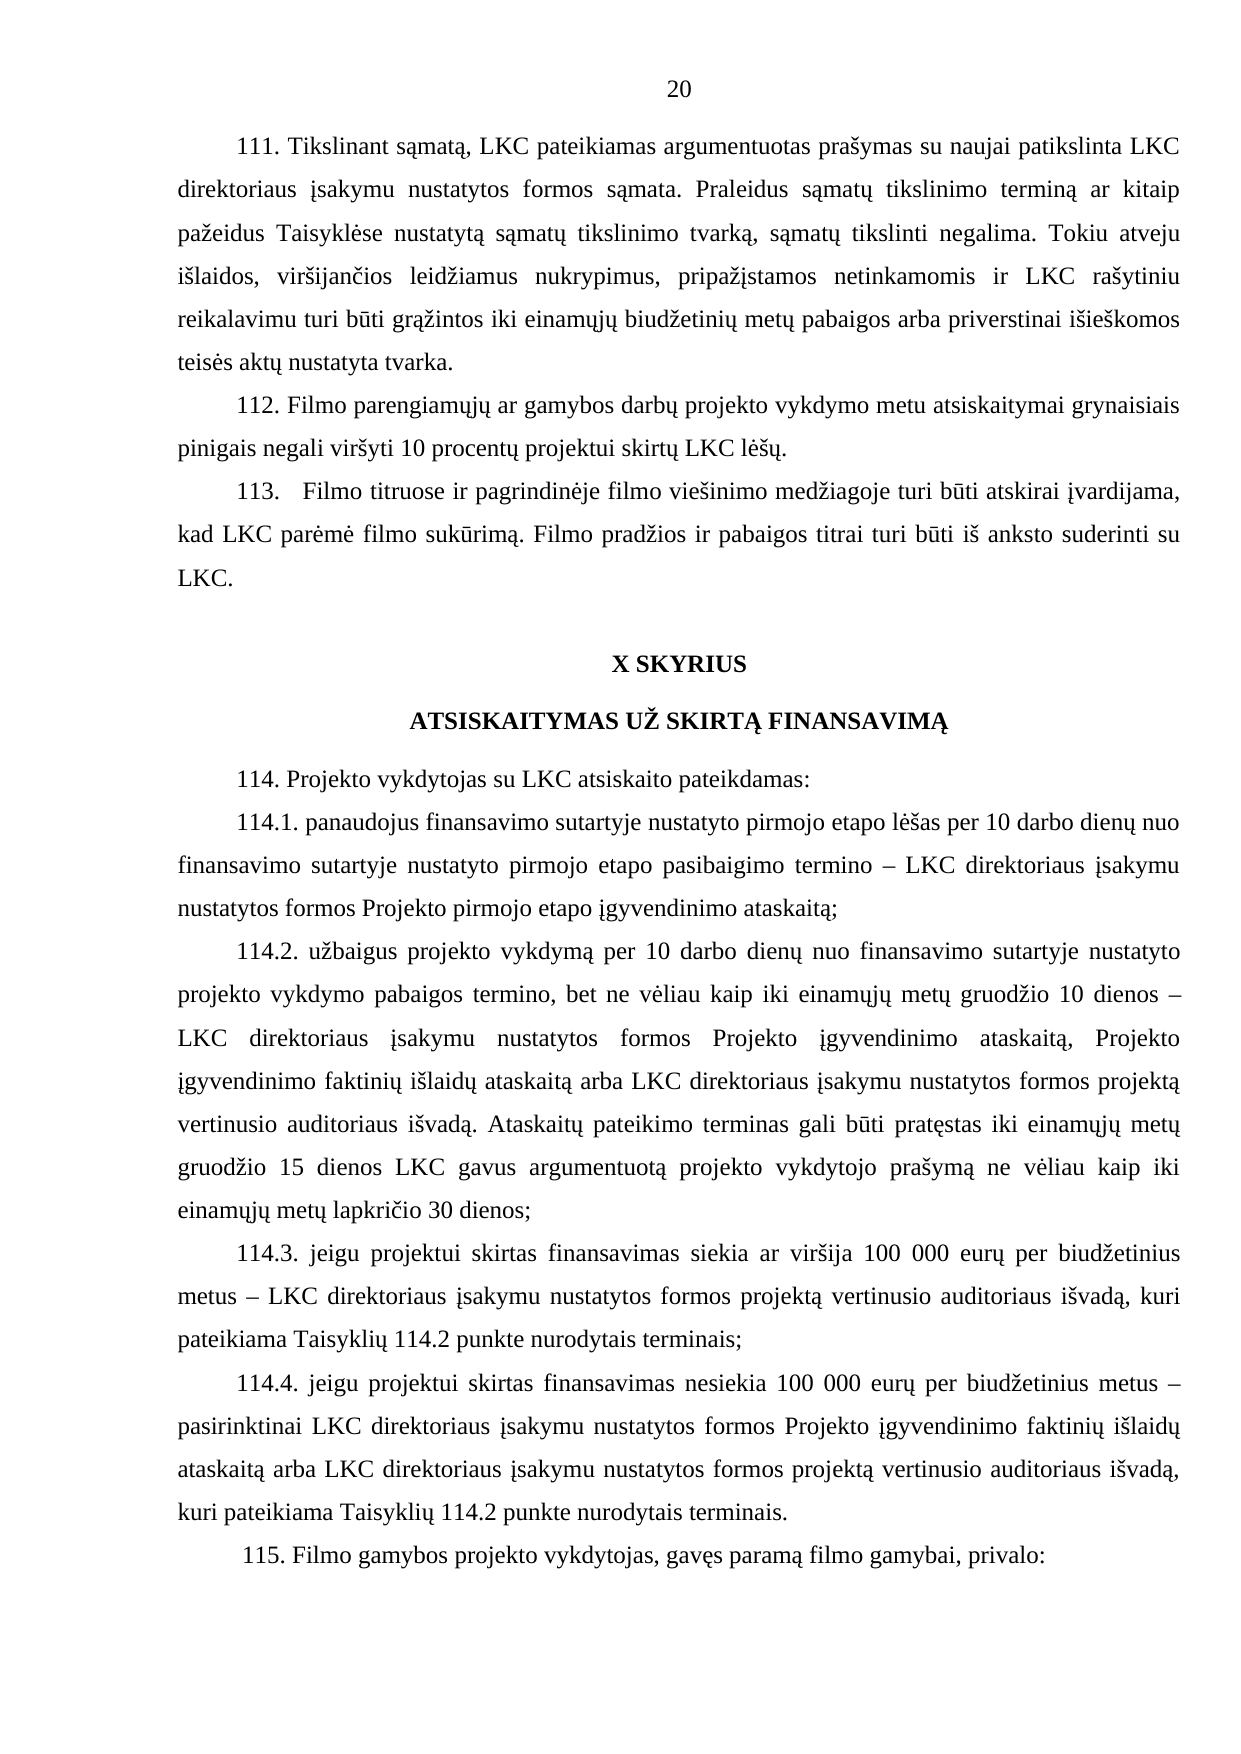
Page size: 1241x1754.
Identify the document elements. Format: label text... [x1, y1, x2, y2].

text 115. Filmo gamybos projekto vykdytojas, gavęs paramą filmo gamybai, privalo: [177, 1540, 1181, 1569]
text 114.2. užbaigus projekto vykdymą per 10 darbo dienų nuo finansavimo sutartyje nustatyto projekto vykdymo pabaigos termino, bet ne vėliau kaip iki einamųjų metų gruodžio 10 dienos – LKC direktoriaus įsakymu nustatytos formos Projekto įgyvendinimo ataskaitą, Projekto įgyvendinimo faktinių išlaidų ataskaitą arba LKC direktoriaus įsakymu nustatytos formos projektą vertinusio auditoriaus išvadą. Ataskaitų pateikimo terminas gali būti pratęstas iki einamųjų metų gruodžio 15 dienos LKC gavus argumentuotą projekto vykdytojo prašymą ne vėliau kaip iki einamųjų metų lapkričio 30 dienos; [177, 936, 1181, 1224]
text 114.4. jeigu projektui skirtas finansavimas nesiekia 100 000 eurų per biudžetinius metus – pasirinktinai LKC direktoriaus įsakymu nustatytos formos Projekto įgyvendinimo faktinių išlaidų ataskaitą arba LKC direktoriaus įsakymu nustatytos formos projektą vertinusio auditoriaus išvadą, kuri pateikiama Taisyklių 114.2 punkte nurodytais terminais. [177, 1368, 1181, 1526]
text 111. Tikslinant sąmatą, LKC pateikiamas argumentuotas prašymas su naujai patikslinta LKC direktoriaus įsakymu nustatytos formos sąmata. Praleidus sąmatų tikslinimo terminą ar kitaip pažeidus Taisyklėse nustatytą sąmatų tikslinimo tvarką, sąmatų tikslinti negalima. Tokiu atveju išlaidos, viršijančios leidžiamus nukrypimus, pripažįstamos netinkamomis ir LKC rašytiniu reikalavimu turi būti grąžintos iki einamųjų biudžetinių metų pabaigos arba priverstinai išieškomos teisės aktų nustatyta tvarka. [177, 131, 1181, 376]
text 113. Filmo titruose ir pagrindinėje filmo viešinimo medžiagoje turi būti atskirai įvardijama, kad LKC parėmė filmo sukūrimą. Filmo pradžios ir pabaigos titrai turi būti iš anksto suderinti su LKC. [177, 476, 1181, 591]
text ATSISKAITYMAS UŽ SKIRTĄ FINANSAVIMĄ [177, 706, 1181, 735]
text 112. Filmo parengiamųjų ar gamybos darbų projekto vykdymo metu atsiskaitymai grynaisiais pinigais negali viršyti 10 procentų projektui skirtų LKC lėšų. [177, 390, 1181, 462]
text 114. Projekto vykdytojas su LKC atsiskaito pateikdamas: [177, 764, 1181, 793]
text 114.1. panaudojus finansavimo sutartyje nustatyto pirmojo etapo lėšas per 10 darbo dienų nuo finansavimo sutartyje nustatyto pirmojo etapo pasibaigimo termino – LKC direktoriaus įsakymu nustatytos formos Projekto pirmojo etapo įgyvendinimo ataskaitą; [177, 807, 1181, 922]
text X SKYRIUS [177, 649, 1181, 678]
text 114.3. jeigu projektui skirtas finansavimas siekia ar viršija 100 000 eurų per biudžetinius metus – LKC direktoriaus įsakymu nustatytos formos projektą vertinusio auditoriaus išvadą, kuri pateikiama Taisyklių 114.2 punkte nurodytais terminais; [177, 1238, 1181, 1353]
